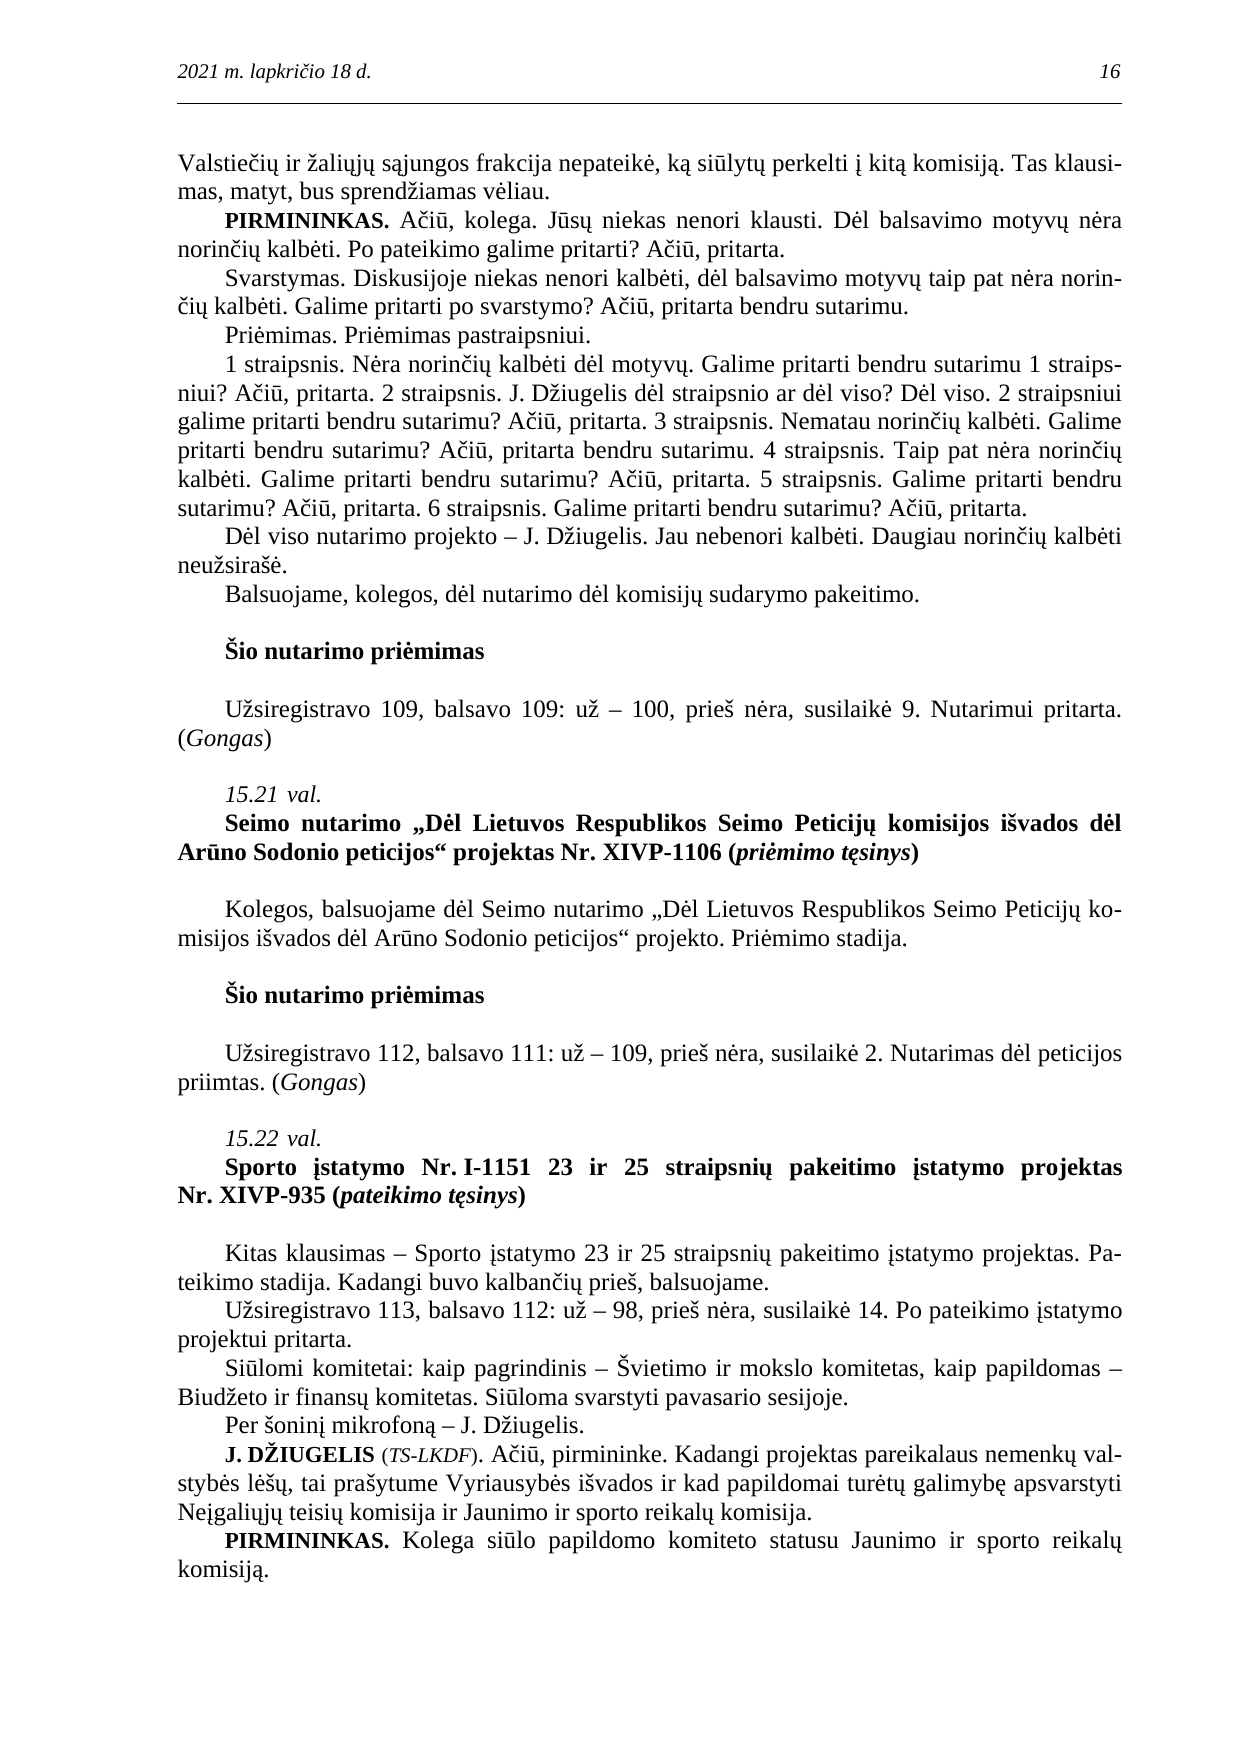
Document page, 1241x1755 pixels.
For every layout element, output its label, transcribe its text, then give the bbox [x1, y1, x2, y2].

text Bal­suo­ja­me, ko­le­gos, dėl nu­ta­ri­mo dėl ko­mi­si­jų su­da­ry­mo pa­kei­ti­mo. [177, 579, 1122, 608]
text Pri­ėmi­mas. Pri­ėmi­mas pa­straips­niui. [177, 320, 1122, 349]
text PIRMININKAS. Ko­le­ga siū­lo pa­pil­do­mo ko­mi­te­to sta­tu­su Jau­ni­mo ir spor­to rei­ka­lų komi­si­ją. [177, 1525, 1122, 1583]
text Už­si­re­gist­ra­vo 112, bal­sa­vo 111: už – 109, prieš nė­ra, su­si­lai­kė 2. Nu­ta­ri­mas dėl pe­ti­ci­jos pri­im­tas. (Gon­gas) [177, 1038, 1122, 1095]
text PIRMININKAS. Ačiū, ko­le­ga. Jū­sų nie­kas ne­no­ri klaus­ti. Dėl bal­sa­vi­mo mo­ty­vų nė­ra no­rin­čių kal­bė­ti. Po pa­tei­ki­mo ga­li­me pri­tar­ti? Ačiū, pri­tar­ta. [177, 205, 1122, 263]
text J. DŽIUGELIS (TS-LKDF). Ačiū, pir­mi­nin­ke. Ka­dan­gi pro­jek­tas pa­rei­ka­laus ne­men­kų val­s­ty­bės lė­šų, tai pra­šy­tu­me Vy­riau­sy­bės iš­va­dos ir kad pa­pil­do­mai tu­rė­tų ga­li­my­bę ap­svars­ty­ti Ne­įga­lių­jų tei­sių ko­mi­si­ja ir Jau­ni­mo ir spor­to rei­ka­lų ko­mi­si­ja. [177, 1439, 1122, 1525]
text Ki­tas klau­si­mas – Spor­to įsta­ty­mo 23 ir 25 straips­nių pa­kei­ti­mo įsta­ty­mo pro­jek­tas. Pa­tei­ki­mo sta­di­ja. Ka­dan­gi bu­vo kal­ban­čių prieš, bal­suo­ja­me. [177, 1238, 1122, 1295]
text 15.22 val. [224, 1124, 1122, 1152]
text 1 straips­nis. Nė­ra no­rin­čių kal­bė­ti dėl mo­ty­vų. Ga­li­me pri­tar­ti ben­dru su­ta­ri­mu 1 straips­niui? Ačiū, pri­tar­ta. 2 straips­nis. J. Džiu­ge­lis dėl straips­nio ar dėl vi­so? Dėl vi­so. 2 straips­niui ga­li­me pri­tar­ti ben­dru su­ta­ri­mu? Ačiū, pri­tar­ta. 3 straips­nis. Ne­ma­tau no­rin­čių kal­bė­ti. Ga­li­me pri­tar­ti ben­dru su­ta­ri­mu? Ačiū, pri­tar­ta ben­dru su­ta­ri­mu. 4 straips­nis. Taip pat nė­ra no­rin­čių kal­bė­ti. Ga­li­me pri­tar­ti ben­dru su­ta­ri­mu? Ačiū, pri­tar­ta. 5 straips­nis. Ga­li­me pri­tar­ti ben­dru su­ta­ri­mu? Ačiū, pri­tar­ta. 6 straips­nis. Ga­li­me pri­tar­ti ben­dru su­ta­ri­mu? Ačiū, pri­tar­ta. [177, 349, 1122, 521]
text Vals­tie­čių ir ža­lių­jų są­jun­gos frak­ci­ja ne­pa­tei­kė, ką siū­ly­tų per­kel­ti į ki­tą ko­mi­si­ją. Tas klau­si­mas, ma­tyt, bus spren­džia­mas vė­liau. [177, 148, 1122, 205]
text Sei­mo nu­ta­ri­mo „Dėl Lie­tu­vos Res­pub­li­kos Sei­mo Pe­ti­ci­jų ko­mi­si­jos iš­va­dos dėl Arū­no So­do­nio pe­ti­ci­jos“ pro­jek­tas Nr. XIVP-1106 (pri­ėmi­mo tę­si­nys) [177, 808, 1122, 865]
text Svars­ty­mas. Dis­ku­si­jo­je nie­kas ne­no­ri kal­bė­ti, dėl bal­sa­vi­mo mo­ty­vų taip pat nė­ra no­rin­čių kal­bė­ti. Ga­li­me pri­tar­ti po svars­ty­mo? Ačiū, pri­tar­ta ben­dru su­ta­ri­mu. [177, 263, 1122, 320]
text Per šo­ni­nį mik­ro­fo­ną – J. Džiu­ge­lis. [177, 1410, 1122, 1439]
text Siū­lo­mi ko­mi­te­tai: kaip pa­grin­di­nis – Švie­ti­mo ir moks­lo ko­mi­te­tas, kaip pa­pil­do­mas – Biu­dže­to ir fi­nan­sų ko­mi­te­tas. Siū­lo­ma svars­ty­ti pa­va­sa­rio se­si­jo­je. [177, 1353, 1122, 1410]
text Ko­le­gos, bal­suo­ja­me dėl Sei­mo nu­ta­ri­mo „Dėl Lie­tu­vos Res­pub­li­kos Sei­mo Pe­ti­ci­jų ko­mi­si­jos iš­va­dos dėl Arū­no So­do­nio pe­ti­ci­jos“ pro­jek­to. Pri­ėmi­mo sta­di­ja. [177, 894, 1122, 952]
text Šio nu­ta­ri­mo pri­ėmi­mas [177, 636, 1122, 665]
text Šio nu­ta­ri­mo pri­ėmi­mas [177, 980, 1122, 1009]
text 15.21 val. [224, 780, 1122, 808]
text Spor­to įsta­ty­mo Nr. I-1151 23 ir 25 straips­nių pa­kei­ti­mo įsta­ty­mo pro­jek­tas Nr. XIVP-935 (pa­tei­ki­mo tę­si­nys) [177, 1152, 1122, 1209]
text Dėl vi­so nu­ta­ri­mo pro­jek­to – J. Džiu­ge­lis. Jau ne­be­no­ri kal­bė­ti. Dau­giau no­rin­čių kal­bė­ti ne­už­si­ra­šė. [177, 521, 1122, 579]
text Už­si­re­gist­ra­vo 109, bal­sa­vo 109: už – 100, prieš nė­ra, su­si­lai­kė 9. Nu­ta­ri­mui pri­tar­ta. (Gon­gas) [177, 694, 1122, 751]
text Už­si­re­gist­ra­vo 113, bal­sa­vo 112: už – 98, prieš nė­ra, su­si­lai­kė 14. Po pa­tei­ki­mo įsta­ty­mo pro­jek­tui pri­tar­ta. [177, 1295, 1122, 1353]
